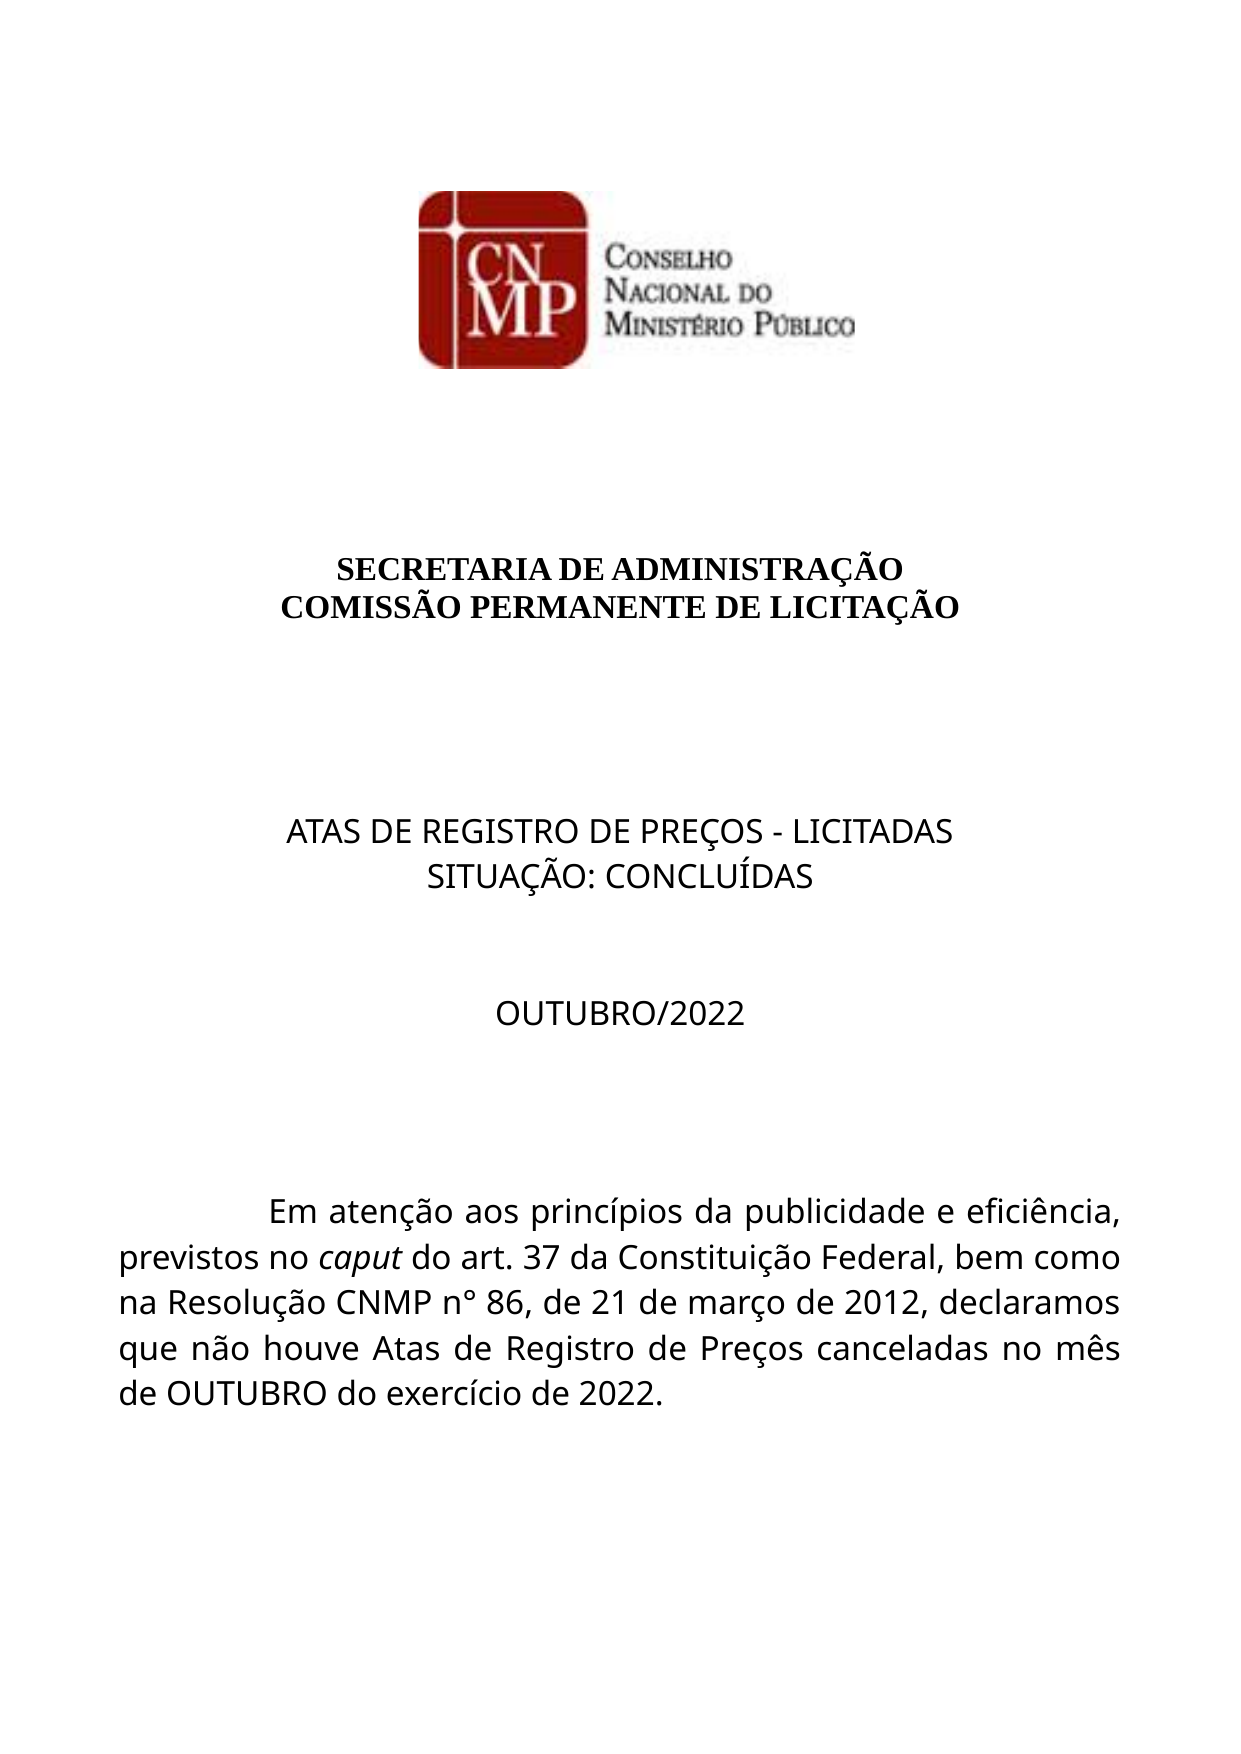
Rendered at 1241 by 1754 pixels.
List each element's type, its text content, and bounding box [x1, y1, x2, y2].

text COMISSÃO PERMANENTE DE LICITAÇÃO [118, 588, 1122, 626]
text SITUAÇÃO: CONCLUÍDAS [118, 853, 1122, 898]
text ATAS DE REGISTRO DE PREÇOS - LICITADAS [118, 808, 1122, 853]
text SECRETARIA DE ADMINISTRAÇÃO [118, 549, 1122, 588]
text OUTUBRO/2022 [118, 989, 1122, 1035]
text Em atenção aos princípios da publicidade e eficiência, previstos no caput do art. 37 da Constituição Federal, bem como na Resolução CNMP n° 86, de 21 de março de 2012, declaramos que não houve Atas de Registro de Preços canceladas no mês de OUTUBRO do exercício de 2022. [118, 1188, 1122, 1415]
